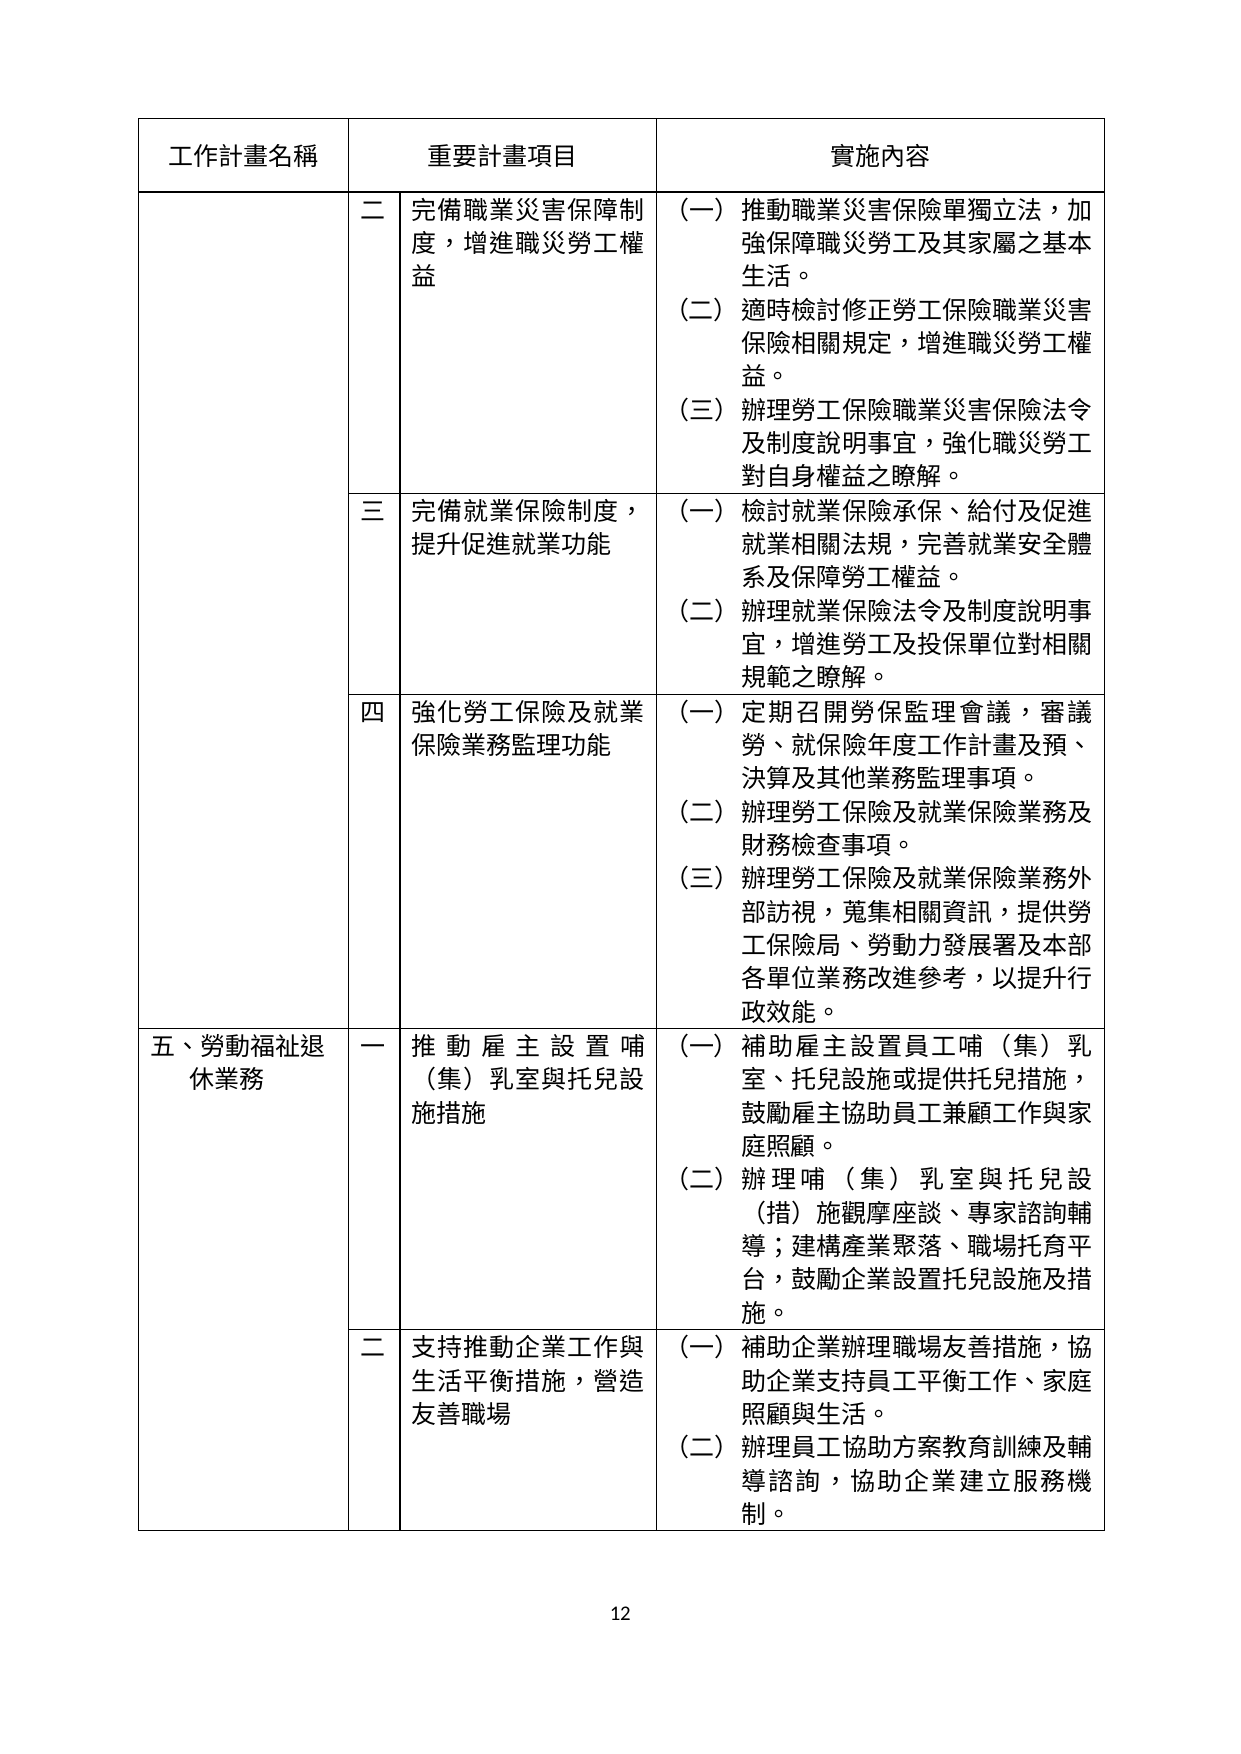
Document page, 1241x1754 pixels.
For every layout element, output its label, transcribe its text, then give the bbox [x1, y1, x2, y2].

table_cell 三 [349, 494, 399, 693]
table_cell 定期召開勞保監理會議，審議勞、就保險年度工作計畫及預、決算及其他業務監理事項。 辦理勞工保險及就業保險業務及財務檢查事項。 辦理勞工保險及就業保險業務外部訪視，蒐集相關資訊，提供勞工保險局、勞動力發展署及本部各單位業務改進參考，以提升行政效能。 [657, 695, 1104, 1028]
table_header 重要計畫項目 [349, 119, 656, 191]
table_cell 五、勞動福祉退休業務 [139, 1029, 348, 1530]
table_cell 二 [349, 193, 399, 492]
table_cell 強化勞工保險及就業保險業務監理功能 [401, 695, 656, 1028]
table_cell 完備職業災害保障制度，增進職災勞工權益 [401, 193, 656, 492]
table_header 實施內容 [657, 119, 1104, 191]
table_cell 補助雇主設置員工哺（集）乳室、托兒設施或提供托兒措施，鼓勵雇主協助員工兼顧工作與家庭照顧。 辦理哺（集）乳室與托兒設（措）施觀摩座談、專家諮詢輔導；建構產業聚落、職場托育平台，鼓勵企業設置托兒設施及措施。 [657, 1029, 1104, 1329]
table_header 工作計畫名稱 [139, 119, 348, 191]
table_cell 檢討就業保險承保、給付及促進就業相關法規，完善就業安全體系及保障勞工權益。 辦理就業保險法令及制度說明事宜，增進勞工及投保單位對相關規範之瞭解。 [657, 494, 1104, 693]
table_cell 推動雇主設置哺（集）乳室與托兒設施措施 [401, 1029, 656, 1329]
table_cell 完備就業保險制度，提升促進就業功能 [401, 494, 656, 693]
table_cell 一 [349, 1029, 399, 1329]
table_cell 支持推動企業工作與生活平衡措施，營造友善職場 [401, 1330, 656, 1530]
table_cell 四 [349, 695, 399, 1028]
table_cell 補助企業辦理職場友善措施，協助企業支持員工平衡工作、家庭照顧與生活。 辦理員工協助方案教育訓練及輔導諮詢，協助企業建立服務機制。 [657, 1330, 1104, 1530]
table_cell 推動職業災害保險單獨立法，加強保障職災勞工及其家屬之基本生活。 適時檢討修正勞工保險職業災害保險相關規定，增進職災勞工權益。 辦理勞工保險職業災害保險法令及制度說明事宜，強化職災勞工對自身權益之瞭解。 [657, 193, 1104, 492]
table_cell 二 [349, 1330, 399, 1530]
table_cell [139, 193, 348, 1028]
